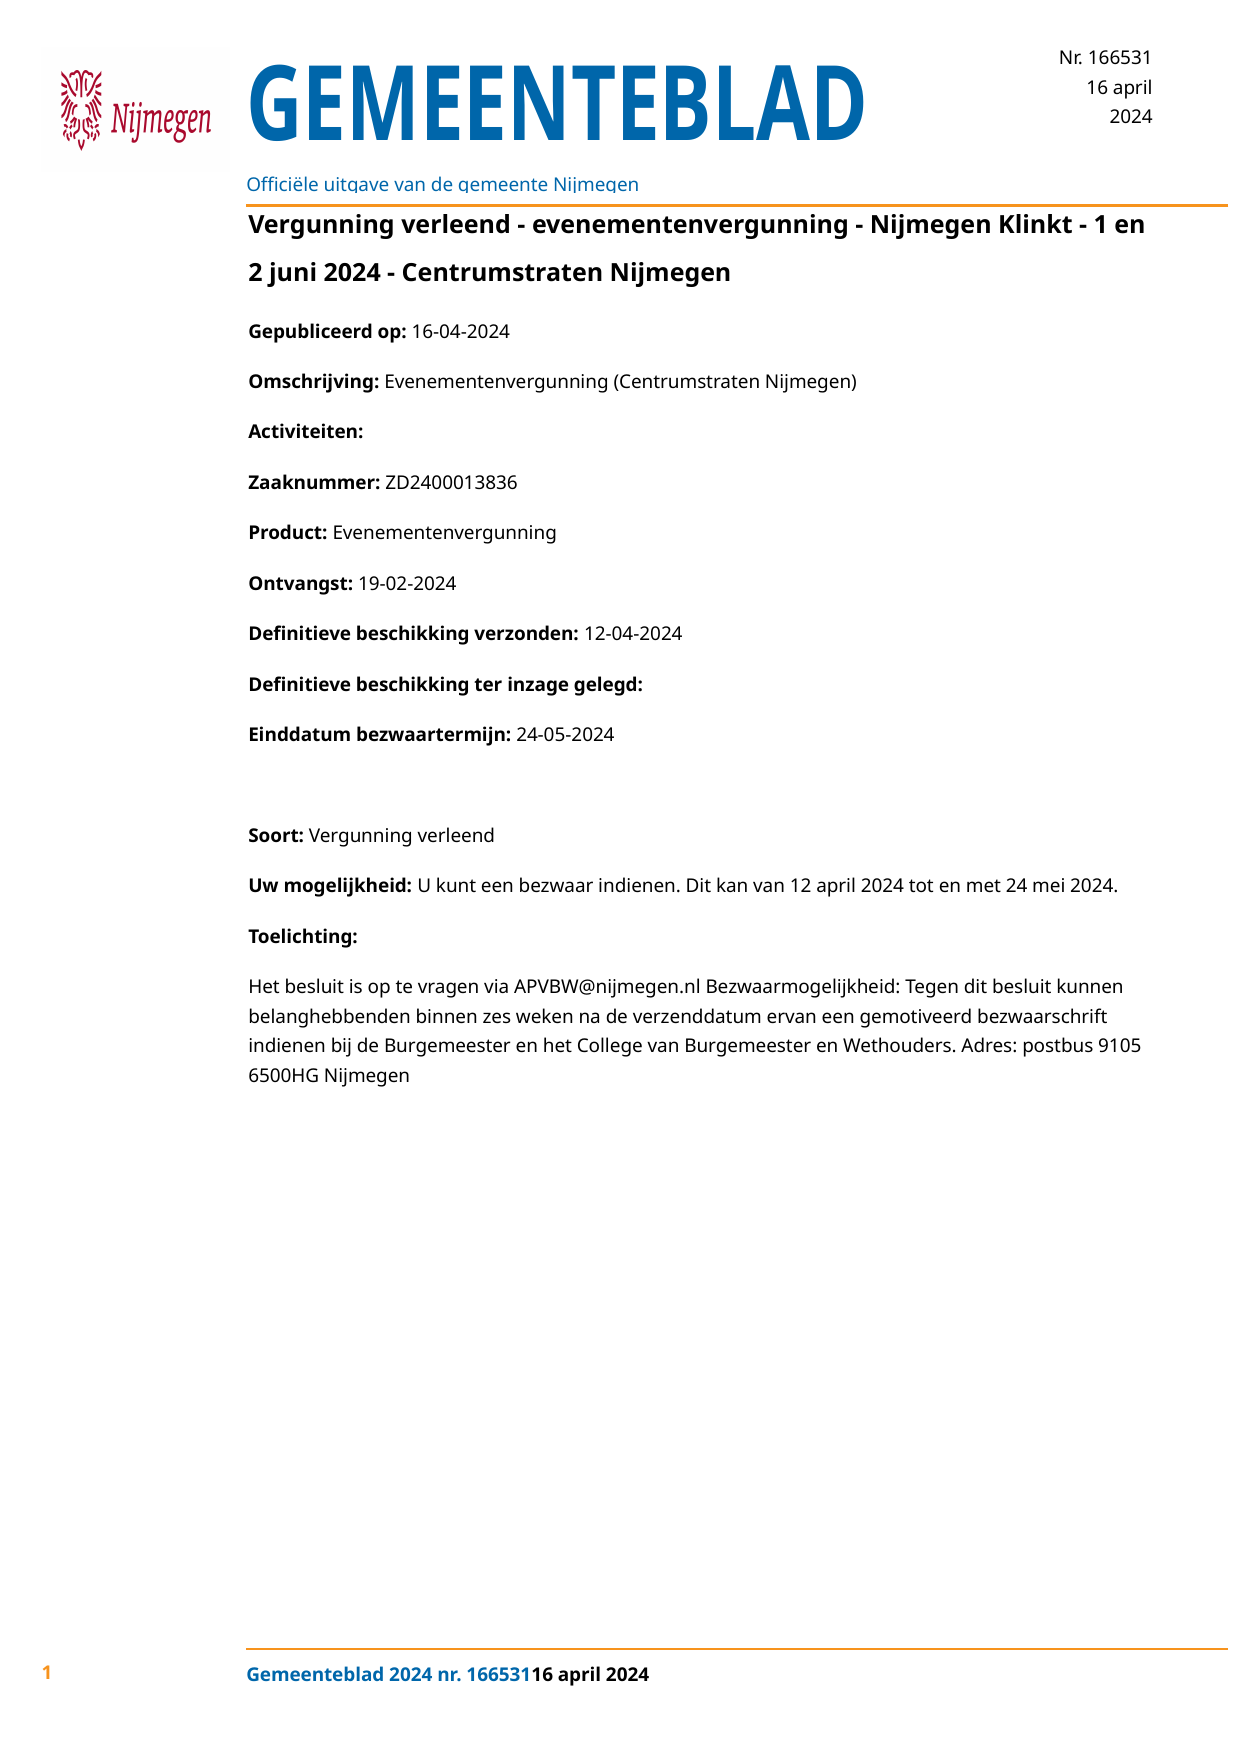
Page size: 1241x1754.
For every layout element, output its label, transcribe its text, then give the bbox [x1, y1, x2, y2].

text Het besluit is op te vragen via APVBW@nijmegen.nl Bezwaarmogelijkheid: Tegen dit besluit kunnen belanghebbenden binnen zes weken na de verzenddatum ervan een gemotiveerd bezwaarschrift indienen bij de Burgemeester en het College van Burgemeester en Wethouders. Adres: postbus 9105 6500HG Nijmegen [248, 973, 1152, 1088]
picture [41, 47, 231, 172]
text Uw mogelijkheid: U kunt een bezwaar indienen. Dit kan van 12 april 2024 tot en met 24 mei 2024. [248, 872, 1152, 898]
text Definitieve beschikking ter inzage gelegd: [248, 671, 1152, 697]
text Product: Evenementenvergunning [248, 519, 1152, 545]
text Gepubliceerd op: 16-04-2024 [248, 318, 1152, 344]
text Einddatum bezwaartermijn: 24-05-2024 [248, 721, 1152, 747]
text Definitieve beschikking verzonden: 12-04-2024 [248, 620, 1152, 646]
text Zaaknummer: ZD2400013836 [248, 469, 1152, 495]
text Soort: Vergunning verleend [248, 822, 1152, 848]
text Activiteiten: [248, 419, 1152, 444]
text Omschrijving: Evenementenvergunning (Centrumstraten Nijmegen) [248, 368, 1152, 394]
text Ontvangst: 19-02-2024 [248, 570, 1152, 596]
text Toelichting: [248, 923, 1152, 949]
text Vergunning verleend - evenementenvergunning - Nijmegen Klinkt - 1 en 2 juni 2024 - Centrumstraten Nijmegen [248, 207, 1152, 288]
